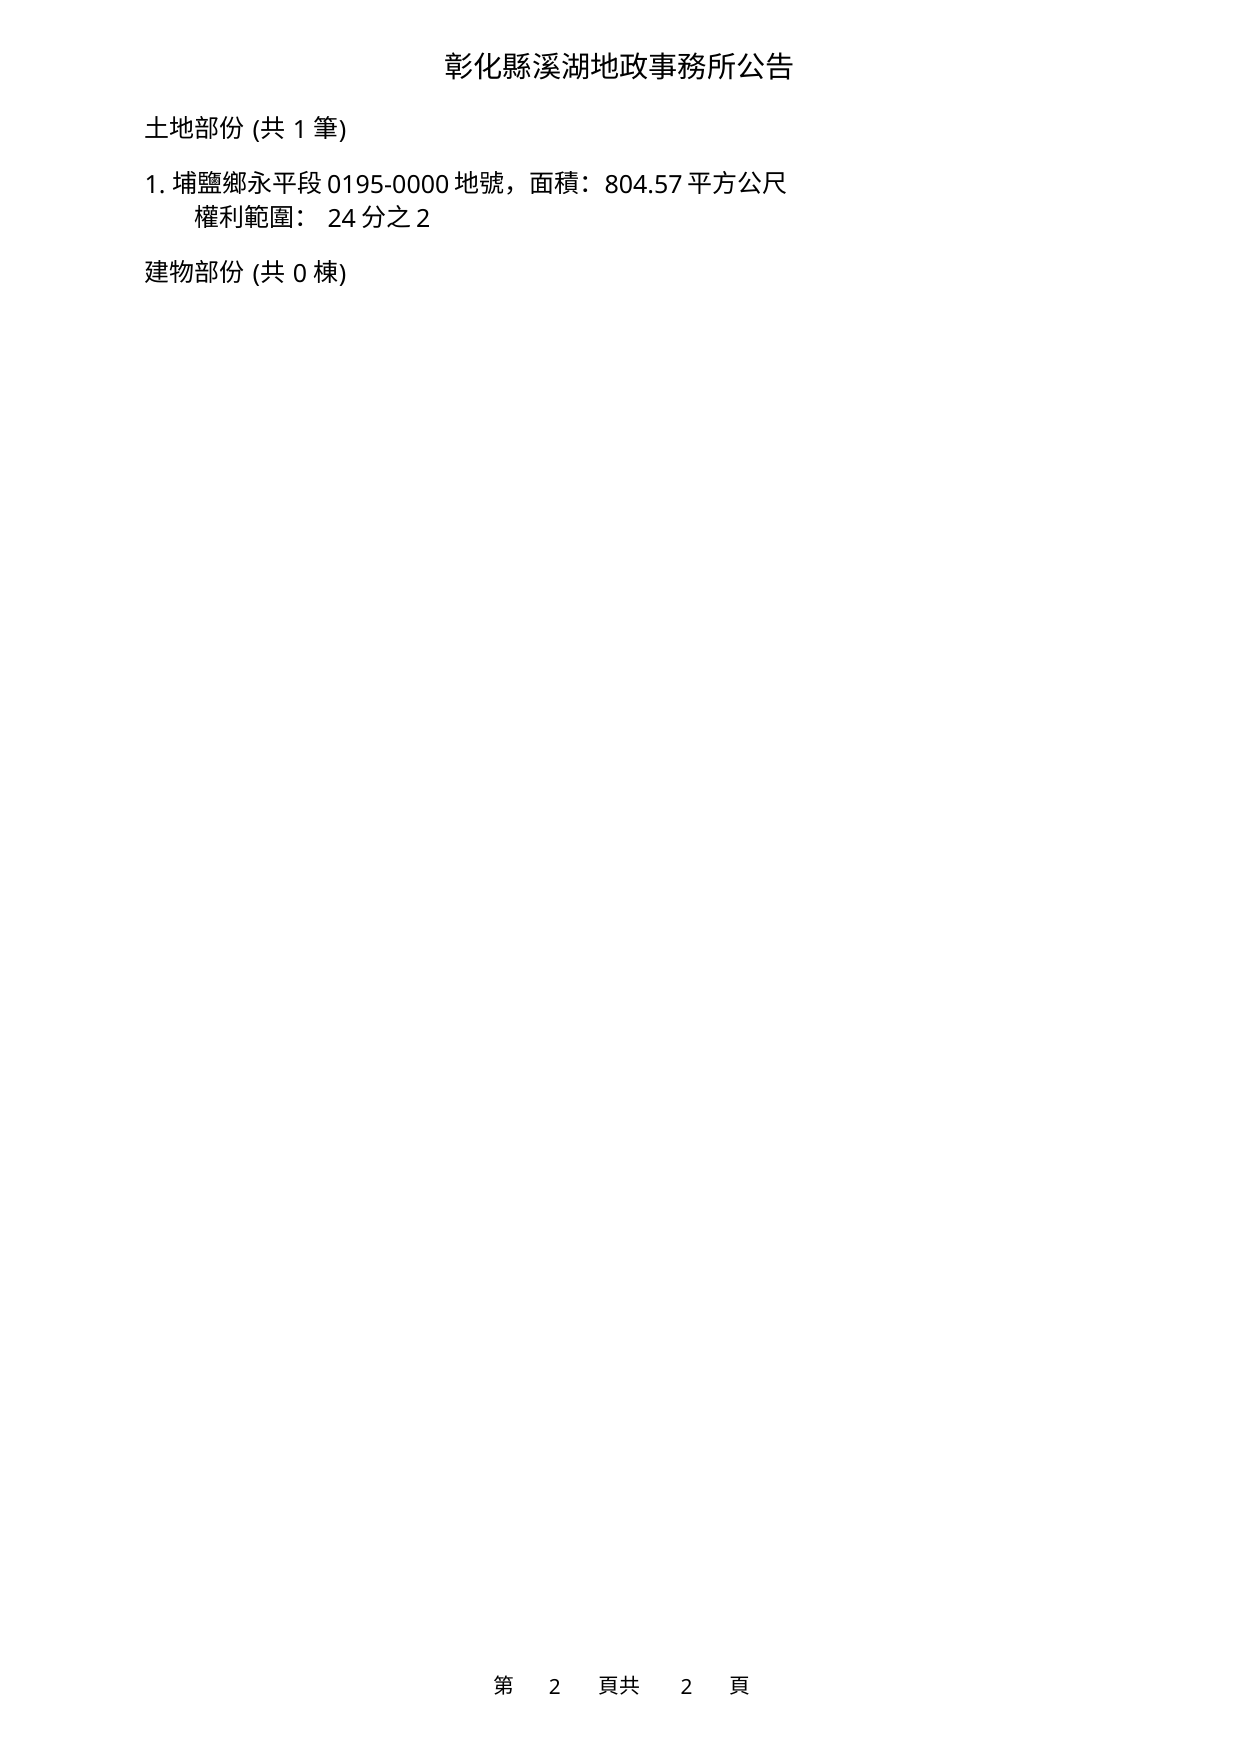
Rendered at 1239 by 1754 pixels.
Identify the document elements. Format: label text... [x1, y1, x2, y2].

table_cell [62, 1666, 483, 1707]
table_cell [524, 310, 585, 1666]
table_cell [760, 310, 1177, 1666]
table_cell 頁 [720, 1666, 760, 1707]
table_header [0, 0, 62, 41]
table_cell [62, 310, 483, 1666]
table_cell [0, 239, 62, 310]
table_cell 建物部份 (共 0 棟) [62, 239, 1177, 310]
table_cell [585, 310, 653, 1666]
table_cell [0, 166, 62, 238]
table_header [653, 0, 719, 41]
table_cell 頁共 [585, 1666, 653, 1707]
table_cell [653, 310, 719, 1666]
table_cell [1177, 166, 1239, 238]
table_cell [760, 1666, 1177, 1707]
table_cell [1177, 41, 1239, 94]
table_header [585, 0, 653, 41]
table_cell 土地部份 (共 1 筆) [62, 95, 1177, 166]
table_cell [720, 310, 760, 1666]
table_cell [0, 1666, 62, 1707]
table_cell 2 [524, 1666, 585, 1707]
table_cell 彰化縣溪湖地政事務所公告 [62, 41, 1177, 94]
table_cell [1177, 1666, 1239, 1707]
table_cell [0, 41, 62, 94]
table_header [524, 0, 585, 41]
table_cell [1177, 310, 1239, 1666]
table_header [760, 0, 1177, 41]
table_header [483, 0, 523, 41]
table_header [62, 0, 483, 41]
table_header [1177, 0, 1239, 41]
table_cell 1. 埔鹽鄉永平段0195-0000地號，面積：804.57平方公尺 權利範圍： 24分之2 [62, 166, 1177, 238]
table_cell 第 [483, 1666, 523, 1707]
table_cell [0, 310, 62, 1666]
table_cell 2 [653, 1666, 719, 1707]
table_cell [1177, 95, 1239, 166]
table_cell [483, 310, 523, 1666]
table_cell [1177, 239, 1239, 310]
table_cell [0, 95, 62, 166]
table_header [720, 0, 760, 41]
